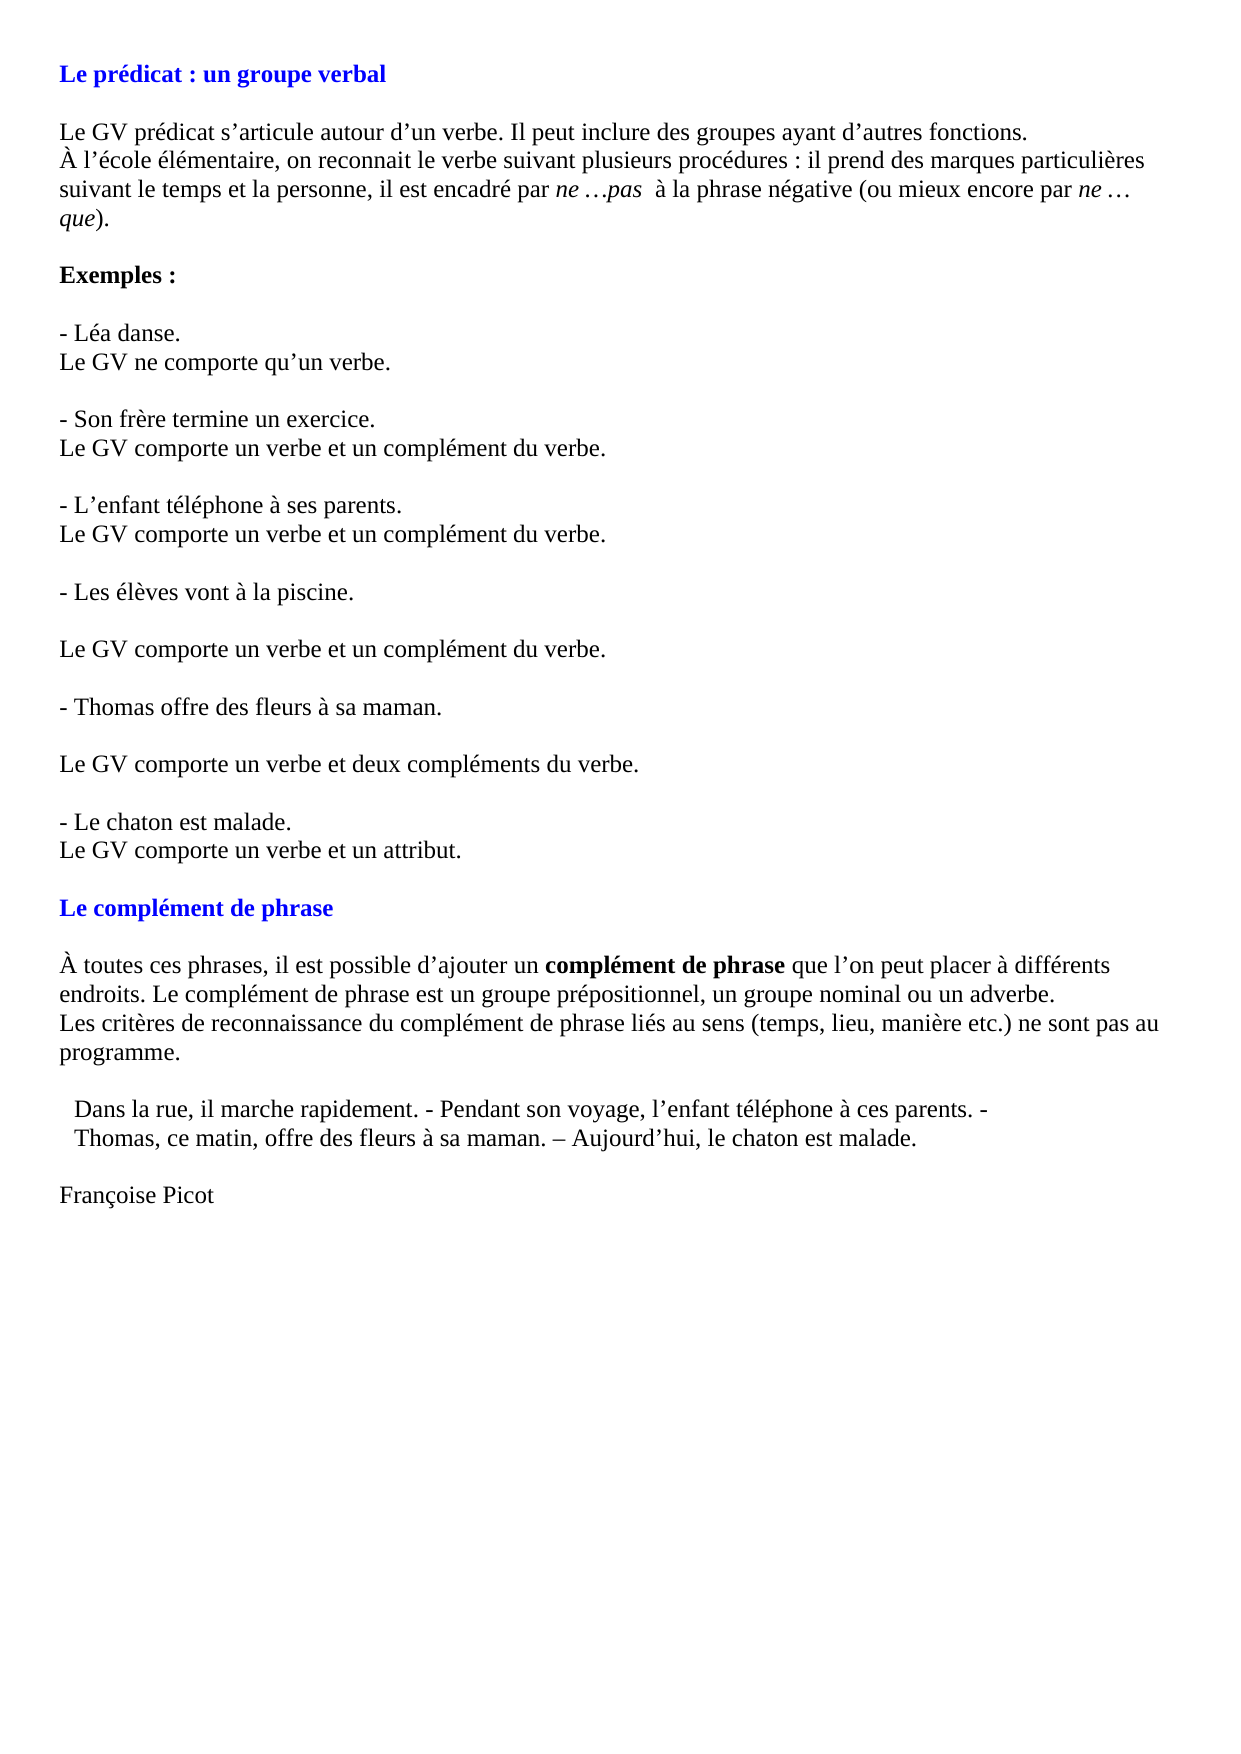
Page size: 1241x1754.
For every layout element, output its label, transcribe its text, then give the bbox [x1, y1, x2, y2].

text Le GV comporte un verbe et un attribut. [59, 835, 1181, 864]
text Dans la rue, il marche rapidement. - Pendant son voyage, l’enfant téléphone à ces parents. - [74, 1094, 1181, 1123]
text Le complément de phrase [59, 893, 1181, 922]
text Le GV prédicat s’articule autour d’un verbe. Il peut inclure des groupes ayant d’autres fonctions. [59, 117, 1181, 145]
text Le GV comporte un verbe et un complément du verbe. [59, 519, 1181, 548]
text Françoise Picot [59, 1180, 1181, 1209]
text Le GV comporte un verbe et un complément du verbe. [59, 433, 1181, 462]
text - Le chaton est malade. [59, 807, 1181, 835]
text Les critères de reconnaissance du complément de phrase liés au sens (temps, lieu, manière etc.) ne sont pas au programme. [59, 1008, 1181, 1065]
text Le GV ne comporte qu’un verbe. [59, 347, 1181, 375]
text Exemples : [59, 260, 1181, 289]
text Le prédicat : un groupe verbal [59, 59, 1181, 88]
text - Les élèves vont à la piscine. [59, 577, 1181, 605]
text - Léa danse. [59, 318, 1181, 347]
text Thomas, ce matin, offre des fleurs à sa maman. – Aujourd’hui, le chaton est malade. [74, 1123, 1181, 1152]
text - L’enfant téléphone à ses parents. [59, 490, 1181, 519]
text À toutes ces phrases, il est possible d’ajouter un complément de phrase que l’on peut placer à différents endroits. Le complément de phrase est un groupe prépositionnel, un groupe nominal ou un adverbe. [59, 950, 1181, 1008]
text Le GV comporte un verbe et un complément du verbe. [59, 634, 1181, 663]
text - Thomas offre des fleurs à sa maman. [59, 692, 1181, 720]
text Le GV comporte un verbe et deux compléments du verbe. [59, 749, 1181, 778]
text À l’école élémentaire, on reconnait le verbe suivant plusieurs procédures : il prend des marques particulières suivant le temps et la personne, il est encadré par ne …pas à la phrase négative (ou mieux encore par ne … que). [59, 145, 1181, 232]
text - Son frère termine un exercice. [59, 404, 1181, 433]
